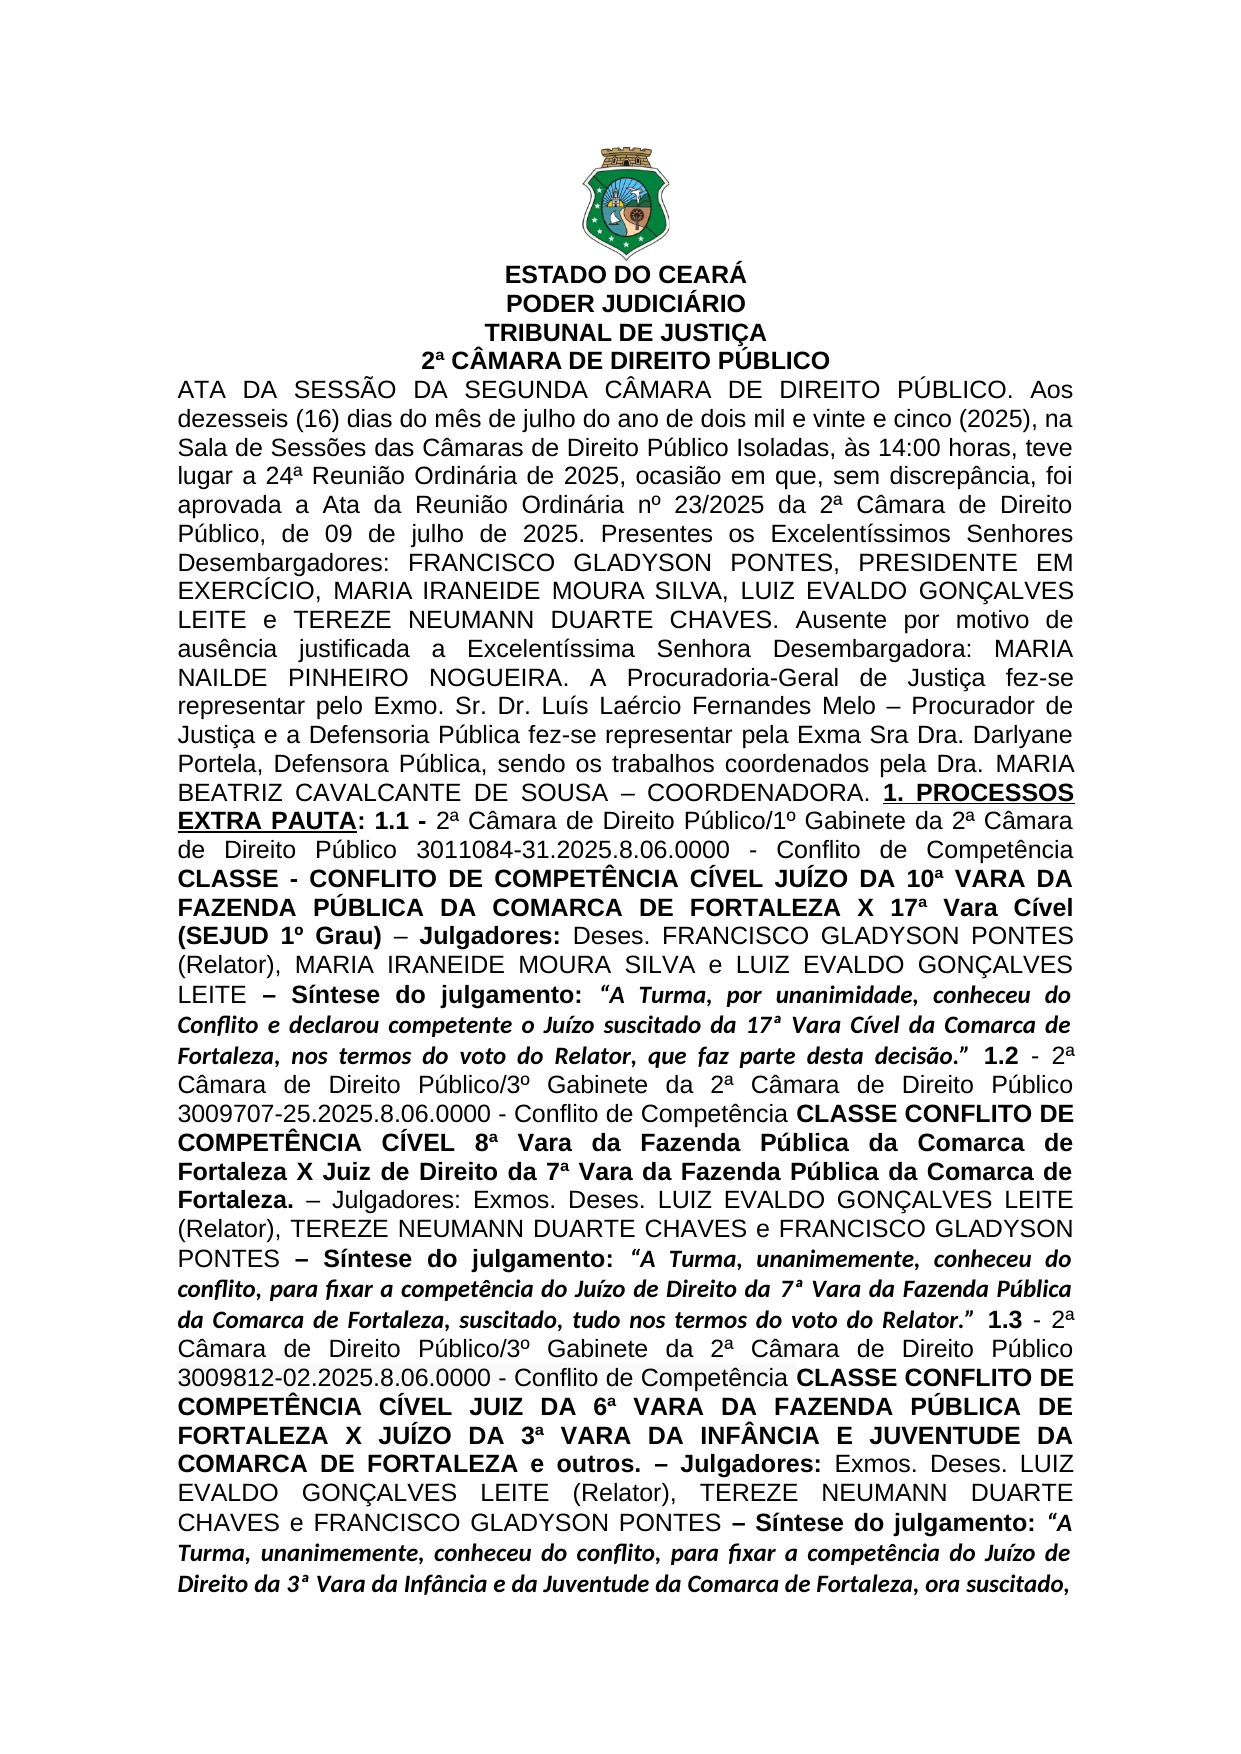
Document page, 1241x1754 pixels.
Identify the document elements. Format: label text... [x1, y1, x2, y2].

text 2ª CÂMARA DE DIREITO PÚBLICO [177, 346, 1074, 375]
text ESTADO DO CEARÁ [177, 260, 1074, 289]
text TRIBUNAL DE JUSTIÇA [177, 318, 1074, 346]
text ATA DA SESSÃO DA SEGUNDA CÂMARA DE DIREITO PÚBLICO. Aos dezesseis (16) dias do mês de julho do ano de dois mil e vinte e cinco (2025), na Sala de Sessões das Câmaras de Direito Público Isoladas, às 14:00 horas, teve lugar a 24ª Reunião Ordinária de 2025, ocasião em que, sem discrepância, foi aprovada a Ata da Reunião Ordinária nº 23/2025 da 2ª Câmara de Direito Público, de 09 de julho de 2025. Presentes os Excelentíssimos Senhores Desembargadores: FRANCISCO GLADYSON PONTES, PRESIDENTE EM EXERCÍCIO, MARIA IRANEIDE MOURA SILVA, LUIZ EVALDO GONÇALVES LEITE e TEREZE NEUMANN DUARTE CHAVES. Ausente por motivo de ausência justificada a Excelentíssima Senhora Desembargadora: MARIA NAILDE PINHEIRO NOGUEIRA. A Procuradoria-Geral de Justiça fez-se representar pelo Exmo. Sr. Dr. Luís Laércio Fernandes Melo – Procurador de Justiça e a Defensoria Pública fez-se representar pela Exma Sra Dra. Darlyane Portela, Defensora Pública, sendo os trabalhos coordenados pela Dra. MARIA BEATRIZ CAVALCANTE DE SOUSA – COORDENADORA. 1. PROCESSOS EXTRA PAUTA: 1.1 - 2ª Câmara de Direito Público/1º Gabinete da 2ª Câmara de Direito Público 3011084-31.2025.8.06.0000 - Conflito de Competência CLASSE - CONFLITO DE COMPETÊNCIA CÍVEL JUÍZO DA 10ª VARA DA FAZENDA PÚBLICA DA COMARCA DE FORTALEZA X 17ª Vara Cível (SEJUD 1º Grau) – Julgadores: Deses. FRANCISCO GLADYSON PONTES (Relator), MARIA IRANEIDE MOURA SILVA e LUIZ EVALDO GONÇALVES LEITE – Síntese do julgamento: “A Turma, por unanimidade, conheceu do Conflito e declarou competente o Juízo suscitado da 17ª Vara Cível da Comarca de Fortaleza, nos termos do voto do Relator, que faz parte desta decisão.” 1.2 - 2ª Câmara de Direito Público/3º Gabinete da 2ª Câmara de Direito Público 3009707-25.2025.8.06.0000 - Conflito de Competência CLASSE CONFLITO DE COMPETÊNCIA CÍVEL 8ª Vara da Fazenda Pública da Comarca de Fortaleza X Juiz de Direito da 7ª Vara da Fazenda Pública da Comarca de Fortaleza. – Julgadores: Exmos. Deses. LUIZ EVALDO GONÇALVES LEITE (Relator), TEREZE NEUMANN DUARTE CHAVES e FRANCISCO GLADYSON PONTES – Síntese do julgamento: “A Turma, unanimemente, conheceu do conflito, para fixar a competência do Juízo de Direito da 7ª Vara da Fazenda Pública da Comarca de Fortaleza, suscitado, tudo nos termos do voto do Relator.” 1.3 - 2ª Câmara de Direito Público/3º Gabinete da 2ª Câmara de Direito Público 3009812-02.2025.8.06.0000 - Conflito de Competência CLASSE CONFLITO DE COMPETÊNCIA CÍVEL JUIZ DA 6ª VARA DA FAZENDA PÚBLICA DE FORTALEZA X JUÍZO DA 3ª VARA DA INFÂNCIA E JUVENTUDE DA COMARCA DE FORTALEZA e outros. – Julgadores: Exmos. Deses. LUIZ EVALDO GONÇALVES LEITE (Relator), TEREZE NEUMANN DUARTE CHAVES e FRANCISCO GLADYSON PONTES – Síntese do julgamento: “A Turma, unanimemente, conheceu do conflito, para fixar a competência do Juízo de Direito da 3ª Vara da Infância e da Juventude da Comarca de Fortaleza, ora suscitado, [177, 375, 1074, 1598]
text PODER JUDICIÁRIO [177, 289, 1074, 318]
